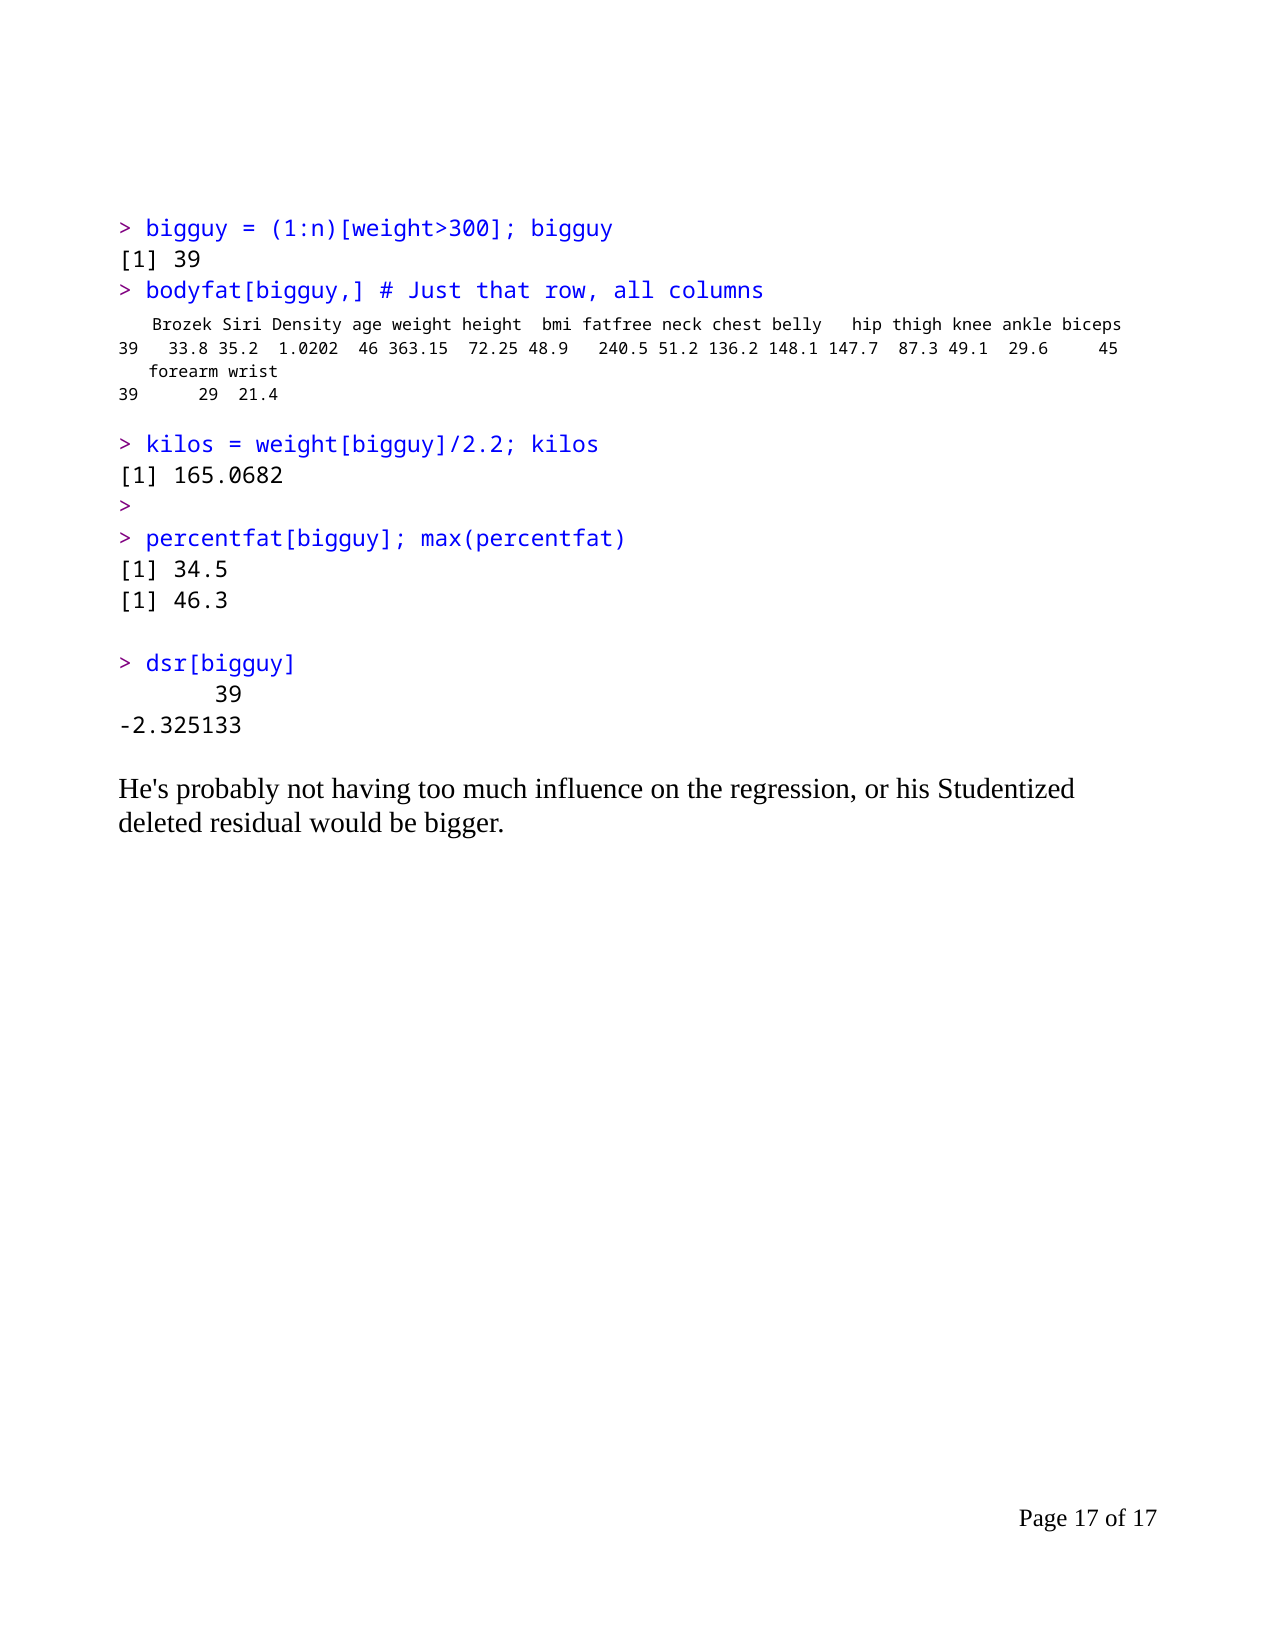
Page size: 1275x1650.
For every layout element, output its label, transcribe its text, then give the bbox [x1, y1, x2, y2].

text forearm wrist [118, 359, 1157, 382]
text He's probably not having too much influence on the regression, or his Studentized deleted residual would be bigger. [118, 771, 1157, 838]
text 39 [118, 678, 1157, 709]
text > percentfat[bigguy]; max(percentfat) [118, 521, 1157, 553]
text [1] 39 [118, 243, 1157, 274]
text > bigguy = (1:n)[weight>300]; bigguy [118, 212, 1157, 243]
text > bodyfat[bigguy,] # Just that row, all columns [118, 274, 1157, 306]
text [1] 165.0682 [118, 459, 1157, 490]
text 39 29 21.4 [118, 382, 1157, 405]
text > [118, 490, 1157, 521]
text -2.325133 [118, 709, 1157, 740]
text > dsr[bigguy] [118, 646, 1157, 678]
text [1] 46.3 [118, 584, 1157, 615]
text 39 33.8 35.2 1.0202 46 363.15 72.25 48.9 240.5 51.2 136.2 148.1 147.7 87.3 49.1 29.6 45 [118, 337, 1157, 359]
text [1] 34.5 [118, 553, 1157, 584]
text Brozek Siri Density age weight height bmi fatfree neck chest belly hip thigh knee ankle biceps [118, 306, 1157, 337]
text > kilos = weight[bigguy]/2.2; kilos [118, 428, 1157, 459]
